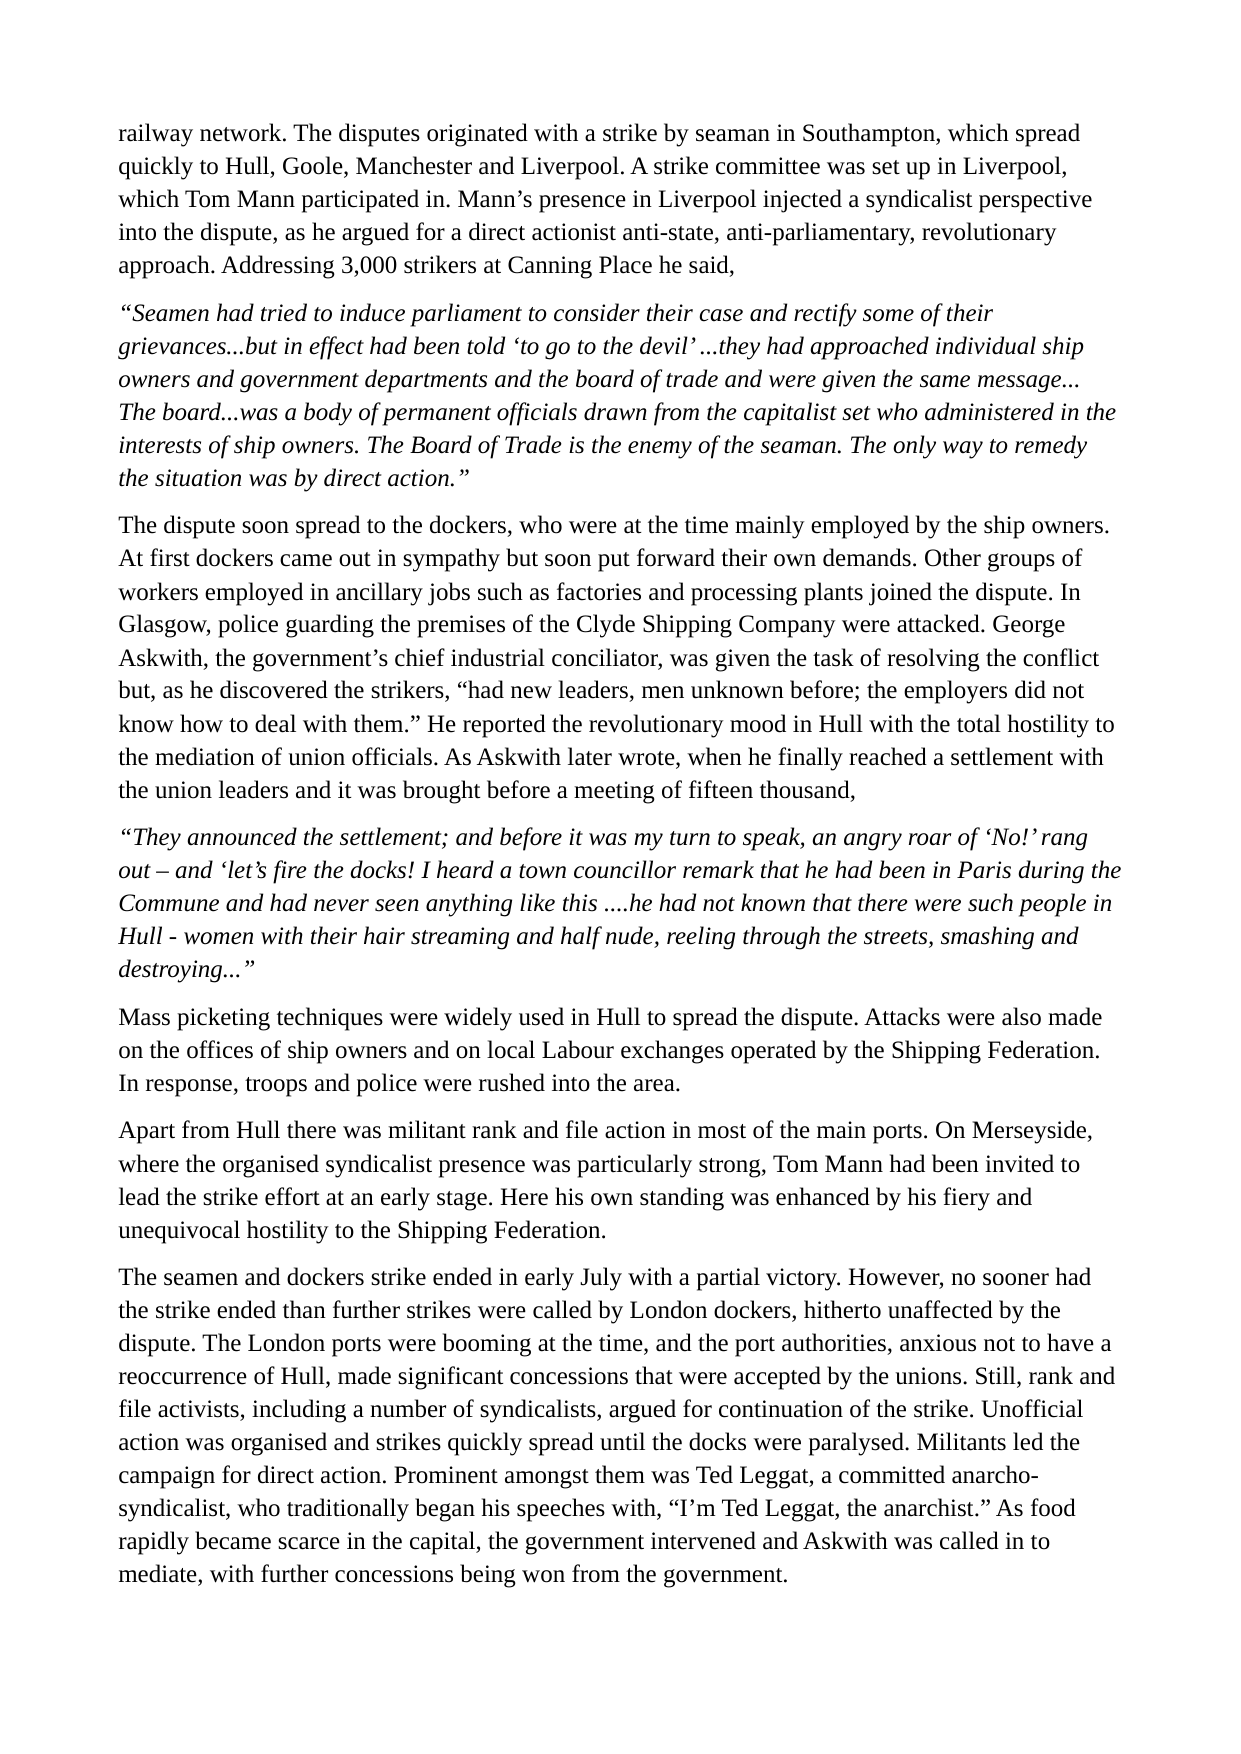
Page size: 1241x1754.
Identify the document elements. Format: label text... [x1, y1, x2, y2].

text “They announced the settlement; and before it was my turn to speak, an angry roar of ‘No!’ rang out – and ‘let’s fire the docks! I heard a town councillor remark that he had been in Paris during the Commune and had never seen anything like this ....he had not known that there were such people in Hull - women with their hair streaming and half nude, reeling through the streets, smashing and destroying...” [118, 822, 1122, 983]
text The seamen and dockers strike ended in early July with a partial victory. However, no sooner had the strike ended than further strikes were called by London dockers, hitherto unaffected by the dispute. The London ports were booming at the time, and the port authorities, anxious not to have a reoccurrence of Hull, made significant concessions that were accepted by the unions. Still, rank and file activists, including a number of syndicalists, argued for continuation of the strike. Unofficial action was organised and strikes quickly spread until the docks were paralysed. Militants led the campaign for direct action. Prominent amongst them was Ted Leggat, a committed anarcho-syndicalist, who traditionally began his speeches with, “I’m Ted Leggat, the anarchist.” As food rapidly became scarce in the capital, the government intervened and Askwith was called in to mediate, with further concessions being won from the government. [118, 1262, 1122, 1588]
text The dispute soon spread to the dockers, who were at the time mainly employed by the ship owners. At first dockers came out in sympathy but soon put forward their own demands. Other groups of workers employed in ancillary jobs such as factories and processing plants joined the dispute. In Glasgow, police guarding the premises of the Clyde Shipping Company were attacked. George Askwith, the government’s chief industrial conciliator, was given the task of resolving the conflict but, as he discovered the strikers, “had new leaders, men unknown before; the employers did not know how to deal with them.” He reported the revolutionary mood in Hull with the total hostility to the mediation of union officials. As Askwith later wrote, when he finally reached a settlement with the union leaders and it was brought before a meeting of fifteen thousand, [118, 511, 1122, 803]
text railway network. The disputes originated with a strike by seaman in Southampton, which spread quickly to Hull, Goole, Manchester and Liverpool. A strike committee was set up in Liverpool, which Tom Mann participated in. Mann’s presence in Liverpool injected a syndicalist perspective into the dispute, as he argued for a direct actionist anti-state, anti-parliamentary, revolutionary approach. Addressing 3,000 strikers at Canning Place he said, [118, 118, 1122, 279]
text Mass picketing techniques were widely used in Hull to spread the dispute. Attacks were also made on the offices of ship owners and on local Labour exchanges operated by the Shipping Federation. In response, troops and police were rushed into the area. [118, 1002, 1122, 1097]
text Apart from Hull there was militant rank and file action in most of the main ports. On Merseyside, where the organised syndicalist presence was particularly strong, Tom Mann had been invited to lead the strike effort at an early stage. Here his own standing was enhanced by his fiery and unequivocal hostility to the Shipping Federation. [118, 1116, 1122, 1243]
text “Seamen had tried to induce parliament to consider their case and rectify some of their grievances...but in effect had been told ‘to go to the devil’ ...they had approached individual ship owners and government departments and the board of trade and were given the same message... The board...was a body of permanent officials drawn from the capitalist set who administered in the interests of ship owners. The Board of Trade is the enemy of the seaman. The only way to remedy the situation was by direct action.” [118, 298, 1122, 492]
